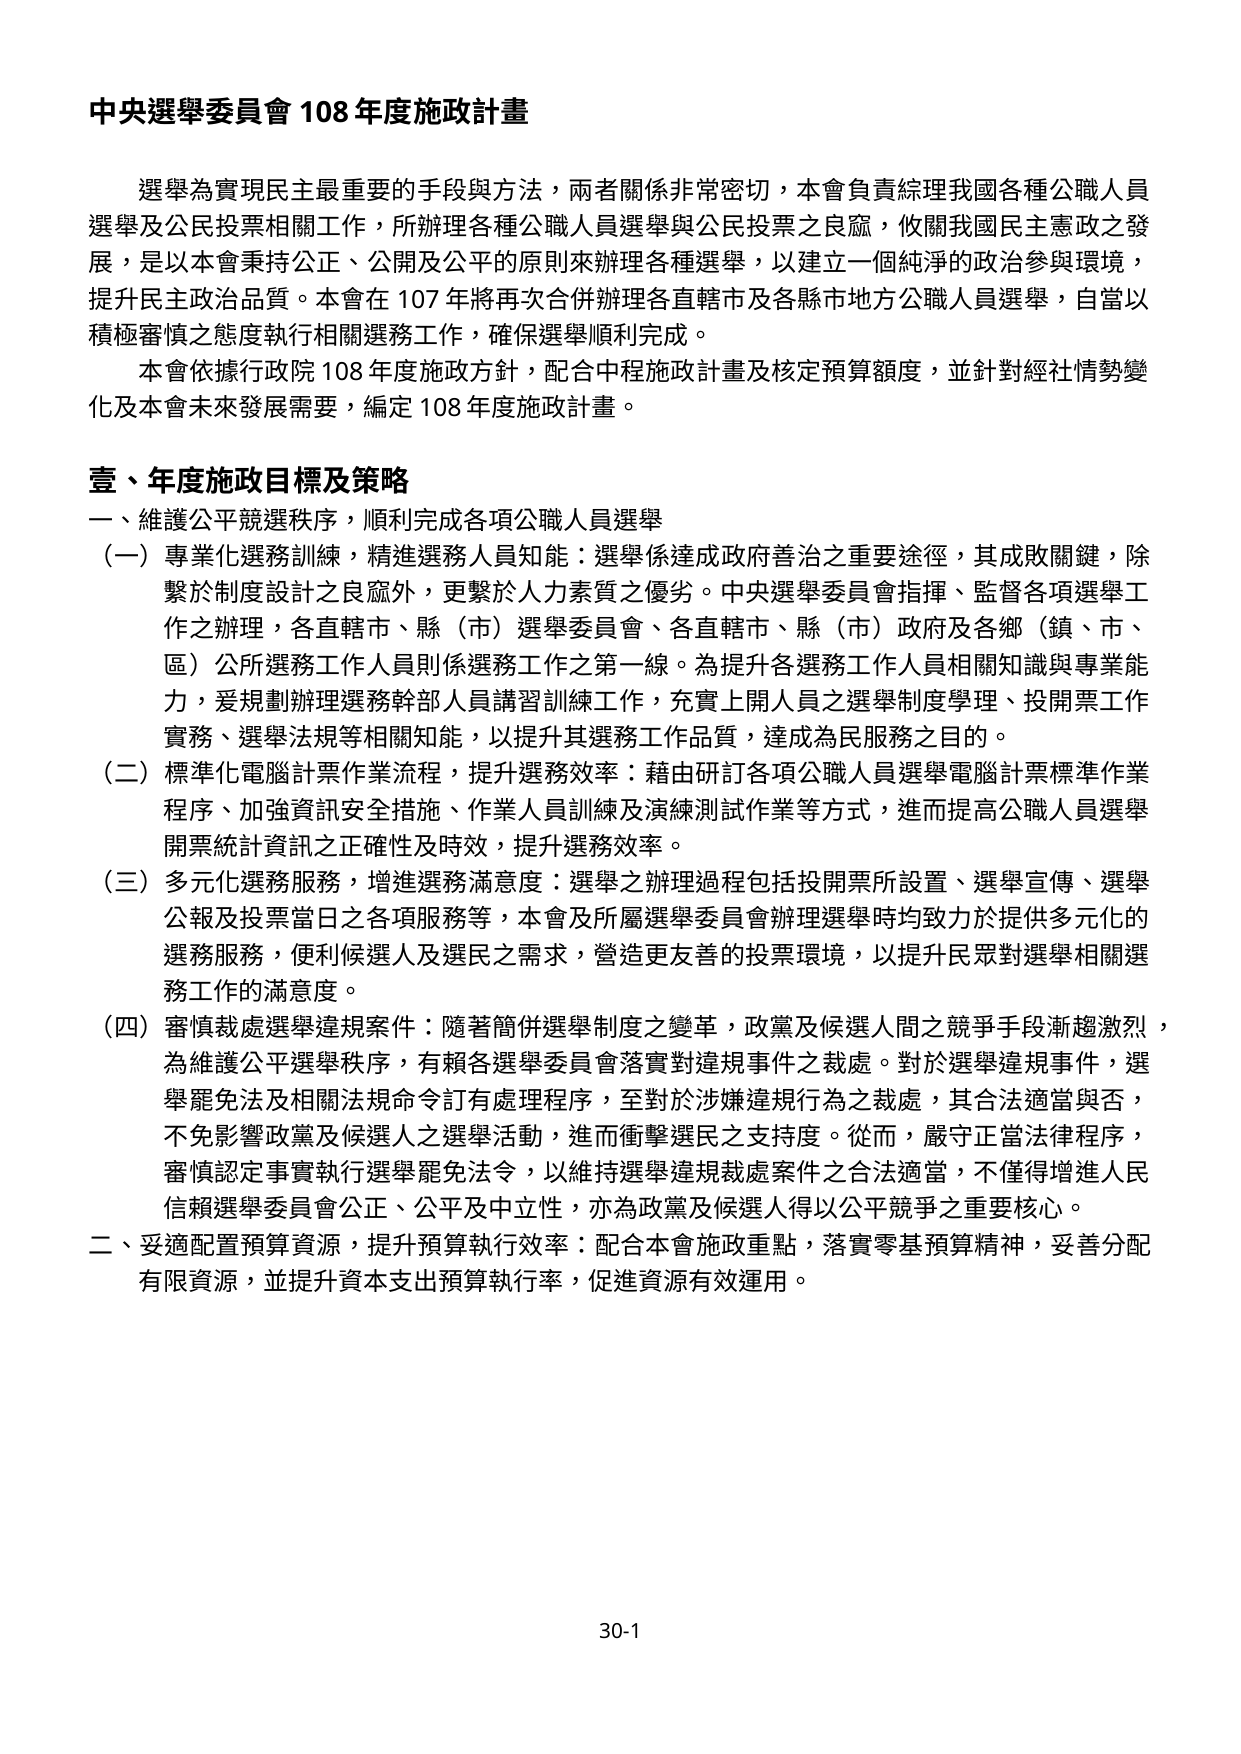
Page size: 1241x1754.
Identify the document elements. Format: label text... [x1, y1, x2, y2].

text 中央選舉委員會108年度施政計畫 [89, 89, 1152, 131]
text 本會依據行政院108年度施政方針，配合中程施政計畫及核定預算額度，並針對經社情勢變化及本會未來發展需要，編定108年度施政計畫。 [89, 352, 1152, 424]
text （四）審慎裁處選舉違規案件：隨著簡併選舉制度之變革，政黨及候選人間之競爭手段漸趨激烈，為維護公平選舉秩序，有賴各選舉委員會落實對違規事件之裁處。對於選舉違規事件，選舉罷免法及相關法規命令訂有處理程序，至對於涉嫌違規行為之裁處，其合法適當與否，不免影響政黨及候選人之選舉活動，進而衝擊選民之支持度。從而，嚴守正當法律程序，審慎認定事實執行選舉罷免法令，以維持選舉違規裁處案件之合法適當，不僅得增進人民信賴選舉委員會公正、公平及中立性，亦為政黨及候選人得以公平競爭之重要核心。 [89, 1008, 1152, 1225]
text （二）標準化電腦計票作業流程，提升選務效率：藉由研訂各項公職人員選舉電腦計票標準作業程序、加強資訊安全措施、作業人員訓練及演練測試作業等方式，進而提高公職人員選舉開票統計資訊之正確性及時效，提升選務效率。 [89, 754, 1152, 863]
text 壹、年度施政目標及策略 [89, 458, 1152, 500]
text （三）多元化選務服務，增進選務滿意度：選舉之辦理過程包括投開票所設置、選舉宣傳、選舉公報及投票當日之各項服務等，本會及所屬選舉委員會辦理選舉時均致力於提供多元化的選務服務，便利候選人及選民之需求，營造更友善的投票環境，以提升民眾對選舉相關選務工作的滿意度。 [89, 863, 1152, 1008]
text 選舉為實現民主最重要的手段與方法，兩者關係非常密切，本會負責綜理我國各種公職人員選舉及公民投票相關工作，所辦理各種公職人員選舉與公民投票之良窳，攸關我國民主憲政之發展，是以本會秉持公正、公開及公平的原則來辦理各種選舉，以建立一個純淨的政治參與環境，提升民主政治品質。本會在107年將再次合併辦理各直轄市及各縣市地方公職人員選舉，自當以積極審慎之態度執行相關選務工作，確保選舉順利完成。 [89, 170, 1152, 352]
text 一、維護公平競選秩序，順利完成各項公職人員選舉 [89, 500, 1152, 536]
text （一）專業化選務訓練，精進選務人員知能：選舉係達成政府善治之重要途徑，其成敗關鍵，除繫於制度設計之良窳外，更繫於人力素質之優劣。中央選舉委員會指揮、監督各項選舉工作之辦理，各直轄市、縣（市）選舉委員會、各直轄市、縣（市）政府及各鄉（鎮、市、區）公所選務工作人員則係選務工作之第一線。為提升各選務工作人員相關知識與專業能力，爰規劃辦理選務幹部人員講習訓練工作，充實上開人員之選舉制度學理、投開票工作實務、選舉法規等相關知能，以提升其選務工作品質，達成為民服務之目的。 [89, 536, 1152, 754]
text 二、妥適配置預算資源，提升預算執行效率：配合本會施政重點，落實零基預算精神，妥善分配有限資源，並提升資本支出預算執行率，促進資源有效運用。 [89, 1225, 1152, 1298]
